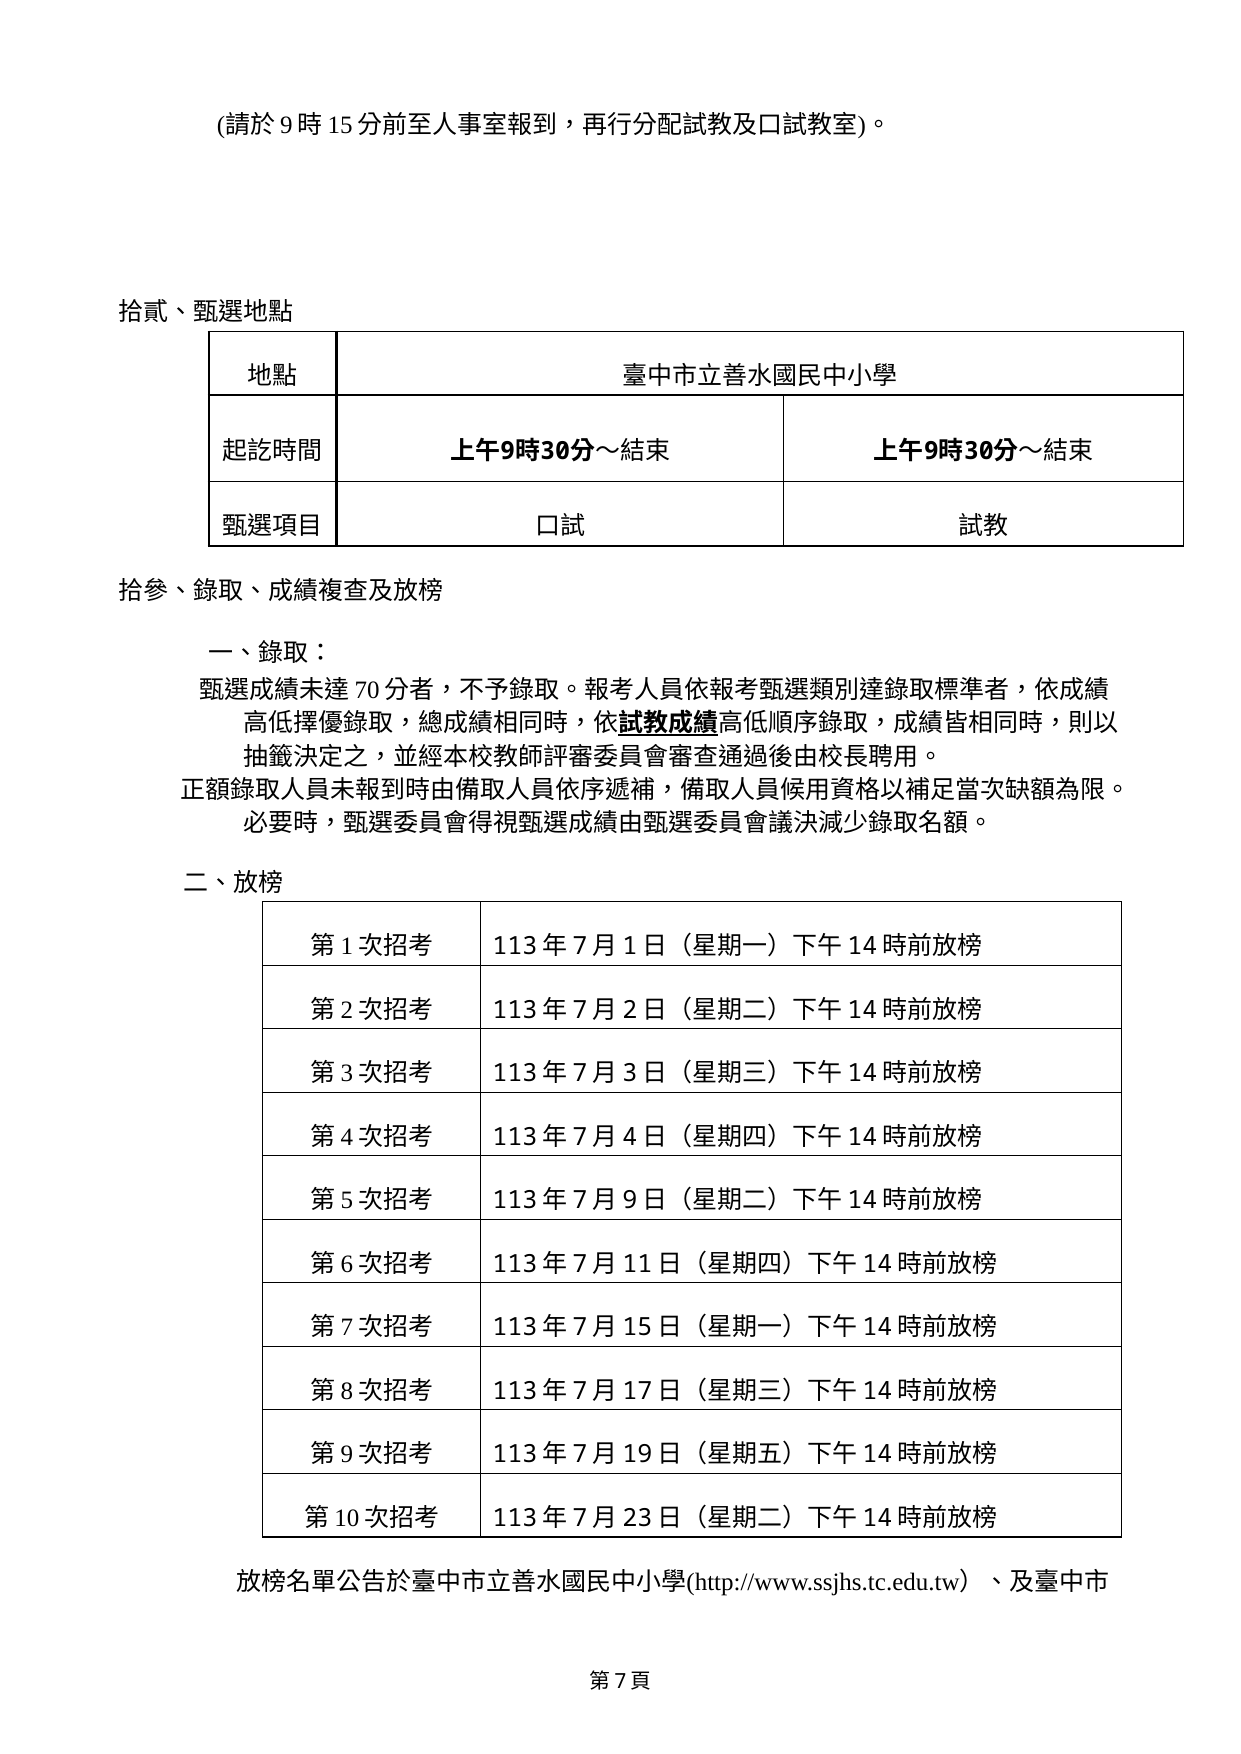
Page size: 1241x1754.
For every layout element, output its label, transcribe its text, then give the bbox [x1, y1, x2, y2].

text 正額錄取人員未報到時由備取人員依序遞補，備取人員候用資格以補足當次缺額為限。必要時，甄選委員會得視甄選成績由甄選委員會議決減少錄取名額。 [118, 772, 1122, 838]
table_header 地點 [210, 332, 335, 394]
text (請於9時15分前至人事室報到，再行分配試教及口試教室)。 [148, 81, 1122, 143]
table_cell 第2次招考 [263, 966, 480, 1028]
table_cell 起訖時間 [210, 396, 335, 481]
table_cell 第6次招考 [263, 1220, 480, 1282]
table_cell 第3次招考 [263, 1029, 480, 1092]
text 一、錄取： [118, 609, 1122, 672]
table_cell 113年7月11日（星期四）下午14時前放榜 [481, 1220, 1121, 1282]
table_cell 113年7月17日（星期三）下午14時前放榜 [481, 1347, 1121, 1409]
table_cell 113年7月4日（星期四）下午14時前放榜 [481, 1093, 1121, 1155]
table_cell 口試 [338, 482, 783, 545]
table_cell 第5次招考 [263, 1156, 480, 1219]
table_cell 113年7月15日（星期一）下午14時前放榜 [481, 1283, 1121, 1346]
table_cell 試教 [784, 482, 1183, 545]
table_cell 上午9時30分～結束 [338, 396, 783, 481]
table_header 第1次招考 [263, 902, 480, 964]
text 放榜名單公告於臺中市立善水國民中小學(http://www.ssjhs.tc.edu.tw）、及臺中市政府教育局（http://www.tc.edu.tw/）。報考人員可自行上網查看或打電話或親自到校查詢甄選結果，不得以未接獲錄取通知為由延後報到，並請依榜示事項辦理。如因個人疏忽造成權益受損，不得異議。 [236, 1537, 1122, 1600]
table_cell 113年7月9日（星期二）下午14時前放榜 [481, 1156, 1121, 1219]
text 二、放榜 [177, 838, 1122, 901]
table_header 113年7月1日（星期一）下午14時前放榜 [481, 902, 1121, 964]
table_cell 113年7月19日（星期五）下午14時前放榜 [481, 1410, 1121, 1473]
table_cell 第7次招考 [263, 1283, 480, 1346]
table_cell 上午9時30分～結束 [784, 396, 1183, 481]
table_cell 113年7月23日（星期二）下午14時前放榜 [481, 1474, 1121, 1536]
table_cell 第4次招考 [263, 1093, 480, 1155]
table_cell 113年7月3日（星期三）下午14時前放榜 [481, 1029, 1121, 1092]
table_cell 第9次招考 [263, 1410, 480, 1473]
text 拾參、錄取、成績複查及放榜 [118, 547, 1122, 609]
table_cell 第8次招考 [263, 1347, 480, 1409]
table_cell 113年7月2日（星期二）下午14時前放榜 [481, 966, 1121, 1028]
table_cell 第10次招考 [263, 1474, 480, 1536]
text 拾貳、甄選地點 [118, 268, 1122, 331]
table_header 臺中市立善水國民中小學 [338, 332, 1183, 394]
table_cell 甄選項目 [210, 482, 335, 545]
text 甄選成績未達70分者，不予錄取。報考人員依報考甄選類別達錄取標準者，依成績高低擇優錄取，總成績相同時，依試教成績高低順序錄取，成績皆相同時，則以抽籤決定之，並經本校教師評審委員會審查通過後由校長聘用。 [156, 672, 1122, 772]
